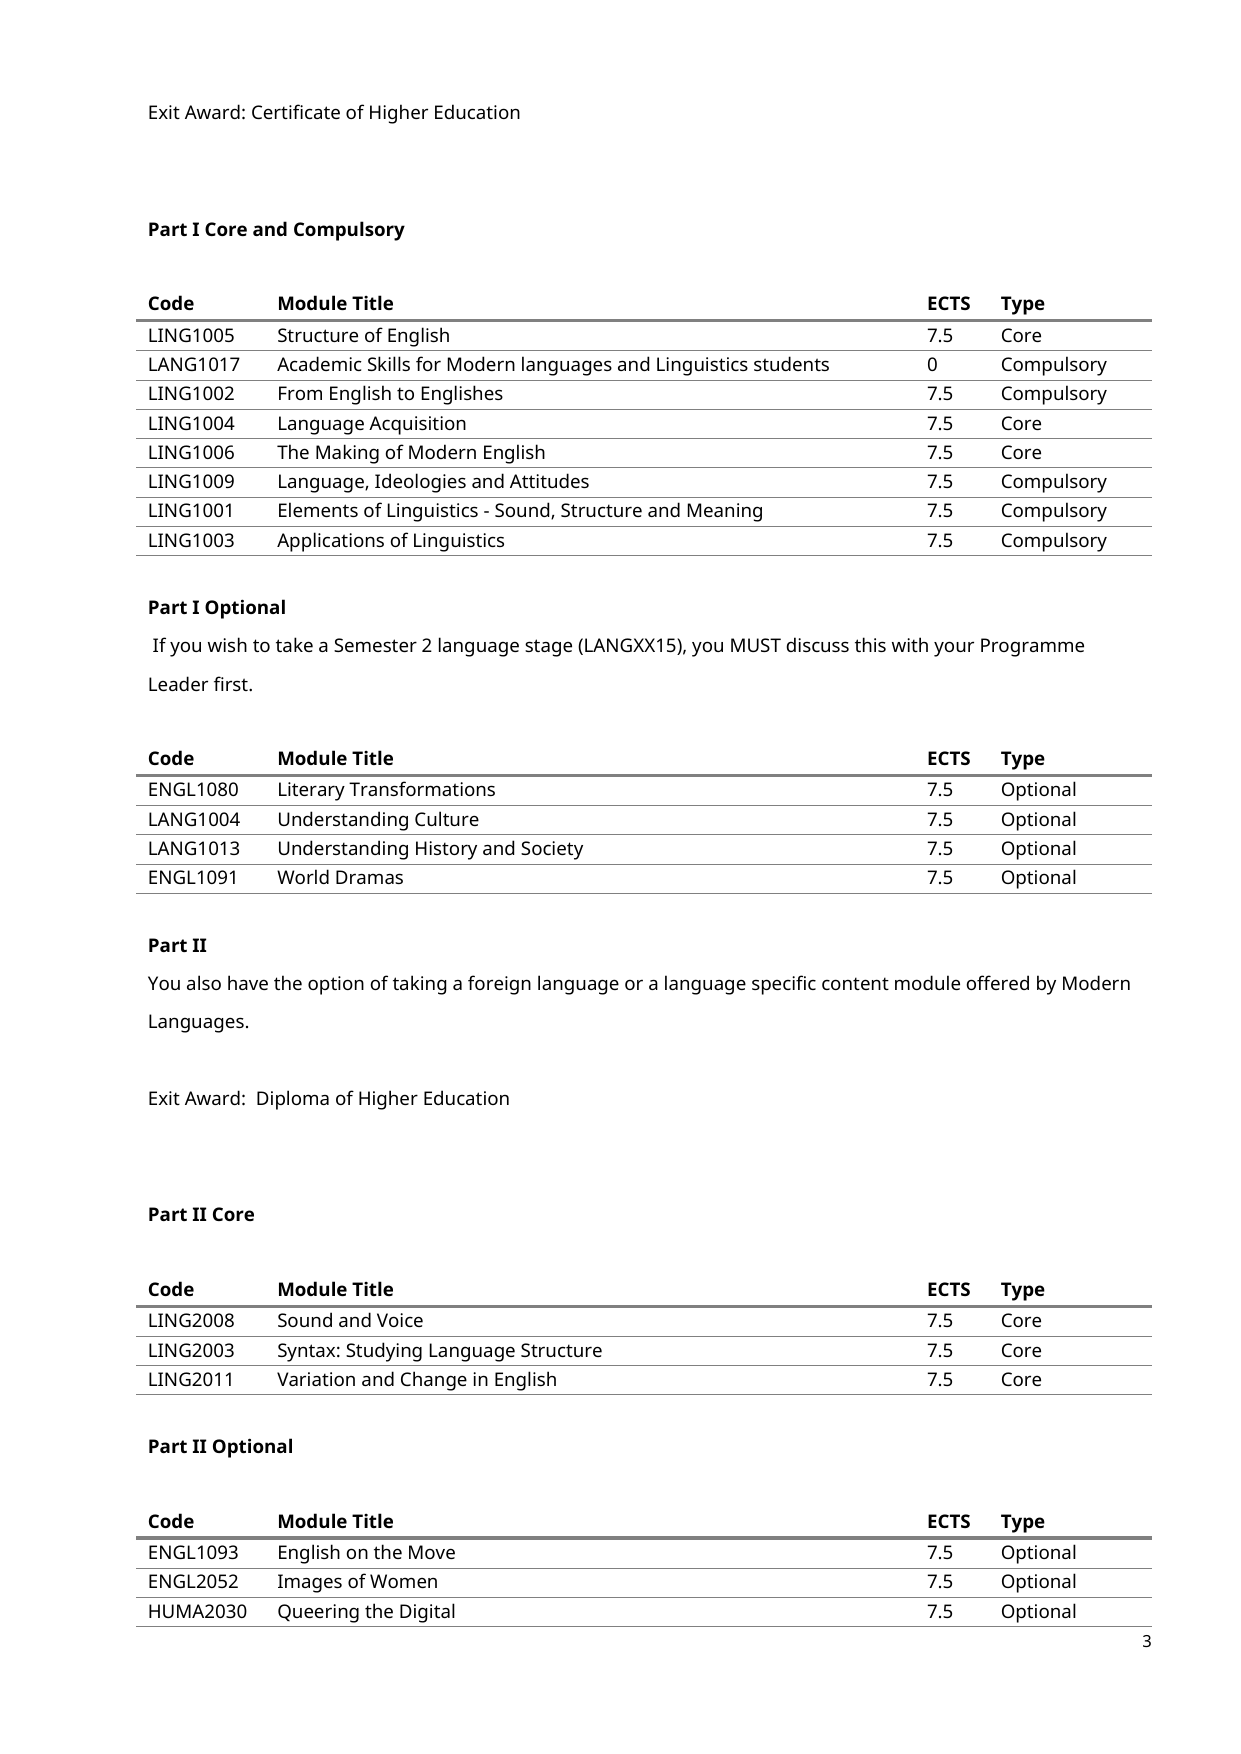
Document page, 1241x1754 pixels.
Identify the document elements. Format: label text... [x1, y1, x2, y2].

table_cell Compulsory [989, 381, 1152, 409]
table_cell Core [989, 439, 1152, 467]
table_cell Part II Optional [136, 1395, 1152, 1508]
table_cell Code [136, 745, 266, 773]
table_cell 7.5 [916, 527, 989, 555]
table_cell LING1009 [136, 468, 266, 497]
table_cell Type [989, 1276, 1152, 1304]
table_cell 7.5 [916, 498, 989, 526]
table_cell Core [989, 1366, 1152, 1394]
table_cell Compulsory [989, 498, 1152, 526]
table_cell Module Title [266, 1276, 916, 1304]
table_cell LING2003 [136, 1337, 266, 1365]
table_cell Code [136, 291, 266, 319]
table_cell Type [989, 745, 1152, 773]
table_cell Variation and Change in English [266, 1366, 916, 1394]
table_cell LING1005 [136, 322, 266, 350]
table_cell ECTS [916, 291, 989, 319]
table_cell Core [989, 322, 1152, 350]
table_cell Images of Women [266, 1569, 916, 1597]
table_cell LING1003 [136, 527, 266, 555]
table_cell Part II You also have the option of taking a foreign language or a language specific content module offered by Modern Languages. Exit Award: Diploma of Higher Education [136, 894, 1152, 1163]
table_cell LING1006 [136, 439, 266, 467]
table_cell 7.5 [916, 1540, 989, 1568]
table_cell Optional [989, 835, 1152, 863]
table_cell ENGL1080 [136, 777, 266, 805]
table_cell Part II Core [136, 1164, 1152, 1276]
table_cell ECTS [916, 1508, 989, 1536]
table_cell 7.5 [916, 835, 989, 863]
table_cell Part I Core and Compulsory [136, 178, 1152, 291]
table_cell HUMA2030 [136, 1598, 266, 1626]
table_header Exit Award: Certificate of Higher Education [136, 99, 1152, 178]
table_cell LANG1013 [136, 835, 266, 863]
table_cell ENGL1093 [136, 1540, 266, 1568]
table_cell Code [136, 1508, 266, 1536]
table_cell English on the Move [266, 1540, 916, 1568]
table_cell Core [989, 1308, 1152, 1336]
table_cell World Dramas [266, 865, 916, 893]
table_cell 7.5 [916, 1366, 989, 1394]
table_cell Syntax: Studying Language Structure [266, 1337, 916, 1365]
table_cell From English to Englishes [266, 381, 916, 409]
table_cell LANG1004 [136, 806, 266, 834]
table_cell 0 [916, 351, 989, 379]
table_cell 7.5 [916, 322, 989, 350]
table_cell ECTS [916, 745, 989, 773]
table_cell Compulsory [989, 468, 1152, 497]
table_cell 7.5 [916, 1308, 989, 1336]
table_cell 7.5 [916, 1569, 989, 1597]
table_cell Module Title [266, 291, 916, 319]
table_cell Module Title [266, 745, 916, 773]
table_cell Type [989, 291, 1152, 319]
table_cell Optional [989, 1540, 1152, 1568]
table_cell 7.5 [916, 1598, 989, 1626]
table_cell Compulsory [989, 351, 1152, 379]
table_cell ECTS [916, 1276, 989, 1304]
table_cell 7.5 [916, 468, 989, 497]
table_cell Optional [989, 1598, 1152, 1626]
table_cell Applications of Linguistics [266, 527, 916, 555]
table_cell LING1001 [136, 498, 266, 526]
table_cell Elements of Linguistics - Sound, Structure and Meaning [266, 498, 916, 526]
table_cell Part I Optional If you wish to take a Semester 2 language stage (LANGXX15), you MUST discuss this with your Programme Leader first. [136, 556, 1152, 745]
table_cell LING2011 [136, 1366, 266, 1394]
table_cell 7.5 [916, 439, 989, 467]
table_cell Core [989, 1337, 1152, 1365]
table_cell Optional [989, 1569, 1152, 1597]
table_cell 7.5 [916, 1337, 989, 1365]
table_cell Understanding History and Society [266, 835, 916, 863]
table_cell Optional [989, 777, 1152, 805]
table_cell Module Title [266, 1508, 916, 1536]
table_cell ENGL2052 [136, 1569, 266, 1597]
table_cell 7.5 [916, 381, 989, 409]
table_cell 7.5 [916, 865, 989, 893]
table_cell Language Acquisition [266, 410, 916, 438]
table_cell LING1004 [136, 410, 266, 438]
table_cell LING1002 [136, 381, 266, 409]
table_cell 7.5 [916, 777, 989, 805]
table_cell Academic Skills for Modern languages and Linguistics students [266, 351, 916, 379]
table_cell Structure of English [266, 322, 916, 350]
table_cell LING2008 [136, 1308, 266, 1336]
table_cell Sound and Voice [266, 1308, 916, 1336]
table_cell 7.5 [916, 410, 989, 438]
table_cell Literary Transformations [266, 777, 916, 805]
table_cell Code [136, 1276, 266, 1304]
table_cell ENGL1091 [136, 865, 266, 893]
table_cell Core [989, 410, 1152, 438]
table_cell LANG1017 [136, 351, 266, 379]
table_cell The Making of Modern English [266, 439, 916, 467]
table_cell Type [989, 1508, 1152, 1536]
table_cell Queering the Digital [266, 1598, 916, 1626]
table_cell Optional [989, 806, 1152, 834]
table_cell 7.5 [916, 806, 989, 834]
table_cell Understanding Culture [266, 806, 916, 834]
table_cell Compulsory [989, 527, 1152, 555]
table_cell Language, Ideologies and Attitudes [266, 468, 916, 497]
table_cell Optional [989, 865, 1152, 893]
